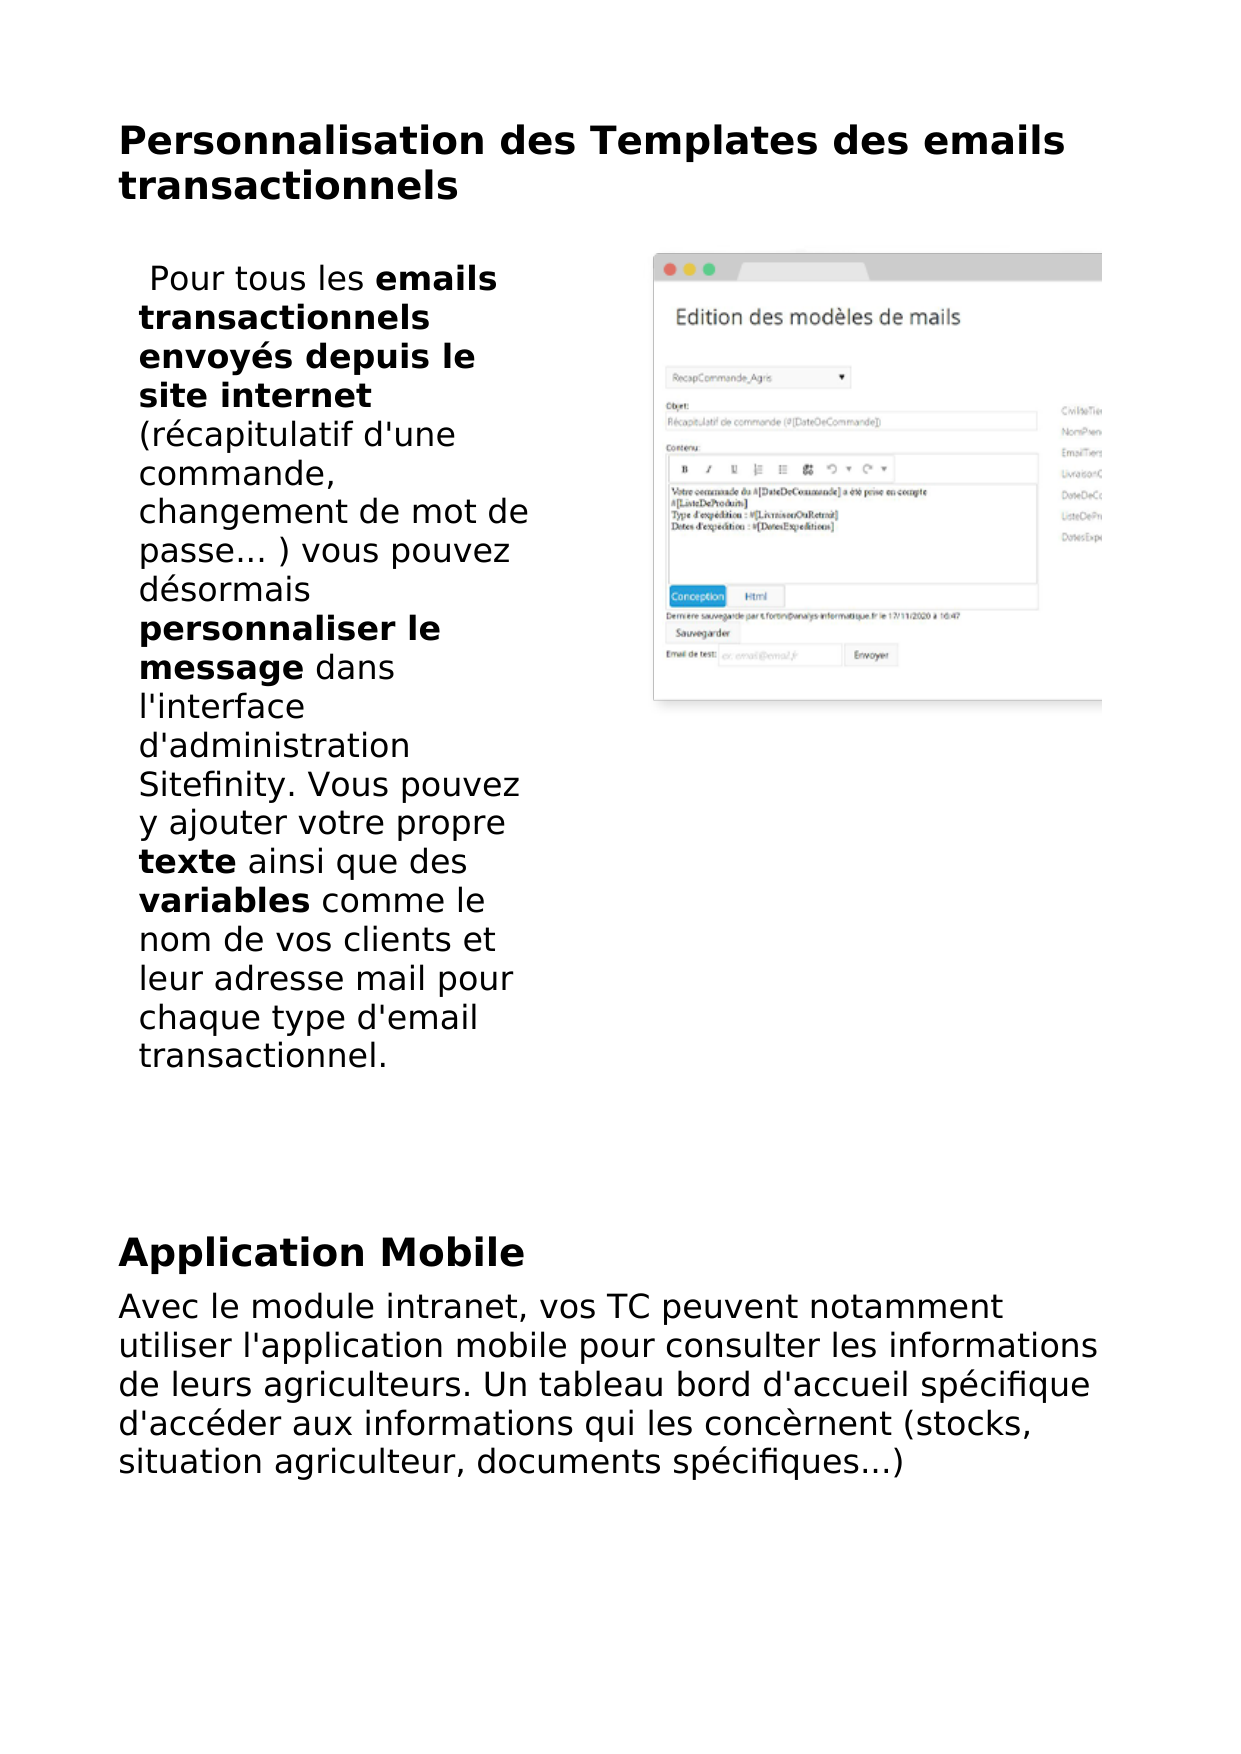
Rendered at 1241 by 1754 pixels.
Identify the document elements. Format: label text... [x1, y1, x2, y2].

table_header Pour tous les emails transactionnels envoyés depuis le site internet (récapitulatif d'une commande, changement de mot de passe... ) vous pouvez désormais personnaliser le message dans l'interface d'administration Sitefinity. Vous pouvez y ajouter votre propre texte ainsi que des variables comme le nom de vos clients et leur adresse mail pour chaque type d'email transactionnel. [138, 221, 620, 1076]
subtitle Personnalisation des Templates des emails transactionnels [118, 118, 1122, 208]
subtitle Application Mobile [118, 1230, 1122, 1275]
text Avec le module intranet, vos TC peuvent notamment utiliser l'application mobile pour consulter les informations de leurs agriculteurs. Un tableau bord d'accueil spécifique d'accéder aux informations qui les concèrnent (stocks, situation agriculteur, documents spécifiques...) [118, 1288, 1122, 1559]
picture [620, 221, 1102, 743]
table_header [620, 743, 1102, 1076]
